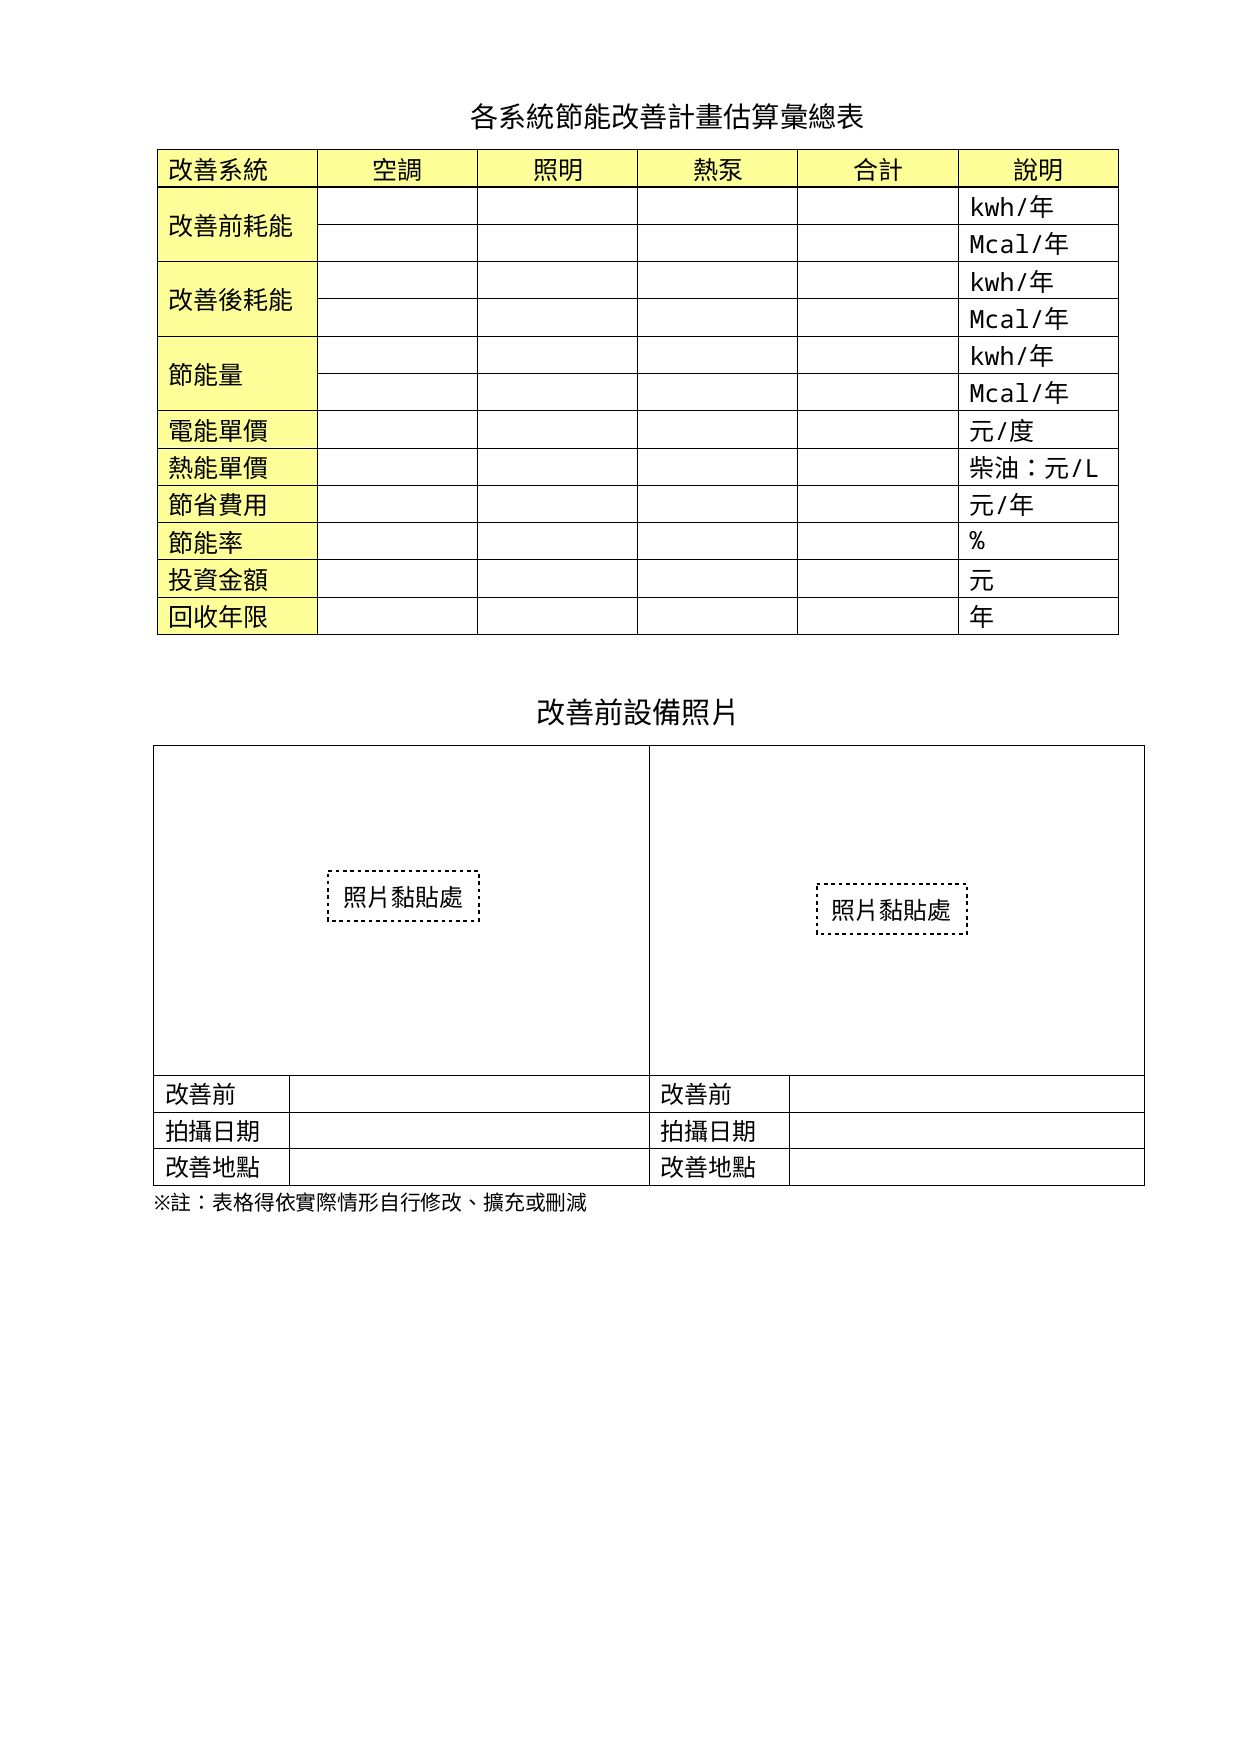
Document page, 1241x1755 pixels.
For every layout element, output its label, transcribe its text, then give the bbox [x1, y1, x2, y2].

table_header 空調 [318, 150, 477, 186]
table_cell 改善地點 [650, 1149, 789, 1185]
table_cell [798, 523, 958, 559]
table_cell [798, 299, 958, 336]
table_cell [290, 1113, 649, 1148]
table_cell [638, 299, 797, 336]
table_cell 回收年限 [158, 598, 317, 634]
table_cell [318, 523, 477, 559]
table_cell 拍攝日期 [154, 1113, 289, 1148]
table_header 照明 [478, 150, 637, 186]
table_cell [638, 188, 797, 224]
table_header 說明 [959, 150, 1118, 186]
table_cell [290, 1149, 649, 1185]
table_cell [478, 262, 637, 298]
table_cell 拍攝日期 [650, 1113, 789, 1148]
table_cell 元 [959, 560, 1118, 597]
table_cell [798, 598, 958, 634]
table_cell 改善地點 [154, 1149, 289, 1185]
table_cell [798, 188, 958, 224]
table_header 改善系統 [158, 150, 317, 186]
table_cell [478, 225, 637, 261]
table_cell 改善前 [154, 1076, 289, 1112]
table_cell [318, 598, 477, 634]
text 各系統節能改善計畫估算彙總表 [212, 89, 1122, 137]
table_cell [798, 411, 958, 447]
table_cell [318, 262, 477, 298]
text 改善前設備照片 [153, 685, 1122, 733]
table_cell [638, 486, 797, 522]
table_cell 改善前耗能 [158, 188, 317, 261]
table_cell [798, 560, 958, 597]
table_cell [638, 262, 797, 298]
table_cell 電能單價 [158, 411, 317, 447]
table_cell [790, 1149, 1144, 1185]
table_cell [290, 1076, 649, 1112]
table_cell [798, 486, 958, 522]
table_cell [478, 523, 637, 559]
table_cell Mcal/年 [959, 299, 1118, 336]
table_cell [318, 225, 477, 261]
table_cell [638, 411, 797, 447]
table_cell [318, 560, 477, 597]
table_cell 元/年 [959, 486, 1118, 522]
table_cell kwh/年 [959, 188, 1118, 224]
table_cell [798, 449, 958, 485]
table_cell % [959, 523, 1118, 559]
table_cell kwh/年 [959, 337, 1118, 373]
table_cell [798, 374, 958, 410]
table_cell Mcal/年 [959, 374, 1118, 410]
table_cell [798, 337, 958, 373]
text ※註：表格得依實際情形自行修改、擴充或刪減 [153, 1186, 1152, 1216]
table_cell [478, 337, 637, 373]
table_cell 改善前 [650, 1076, 789, 1112]
table_cell [638, 598, 797, 634]
table_cell [790, 1113, 1144, 1148]
table_cell [638, 560, 797, 597]
table_cell [318, 188, 477, 224]
table_header 熱泵 [638, 150, 797, 186]
table_cell [318, 449, 477, 485]
table_cell [478, 188, 637, 224]
table_cell 元/度 [959, 411, 1118, 447]
table_header [154, 746, 649, 1074]
table_cell [638, 225, 797, 261]
table_cell [478, 411, 637, 447]
table_cell [638, 449, 797, 485]
table_cell [478, 374, 637, 410]
table_cell 節省費用 [158, 486, 317, 522]
table_cell [638, 523, 797, 559]
table_cell 節能率 [158, 523, 317, 559]
table_cell [318, 299, 477, 336]
table_cell [318, 337, 477, 373]
table_cell 年 [959, 598, 1118, 634]
table_cell 熱能單價 [158, 449, 317, 485]
table_cell 改善後耗能 [158, 262, 317, 336]
table_cell kwh/年 [959, 262, 1118, 298]
table_cell [318, 374, 477, 410]
table_cell [638, 374, 797, 410]
table_cell Mcal/年 [959, 225, 1118, 261]
table_cell [478, 449, 637, 485]
table_header 合計 [798, 150, 958, 186]
table_cell 節能量 [158, 337, 317, 410]
table_cell [798, 225, 958, 261]
table_cell [638, 337, 797, 373]
table_cell 投資金額 [158, 560, 317, 597]
table_cell [478, 486, 637, 522]
table_cell [798, 262, 958, 298]
table_cell 柴油：元/L [959, 449, 1118, 485]
table_cell [478, 598, 637, 634]
table_cell [478, 299, 637, 336]
table_cell [318, 486, 477, 522]
table_header [650, 746, 1144, 1074]
table_cell [318, 411, 477, 447]
table_cell [790, 1076, 1144, 1112]
table_cell [478, 560, 637, 597]
